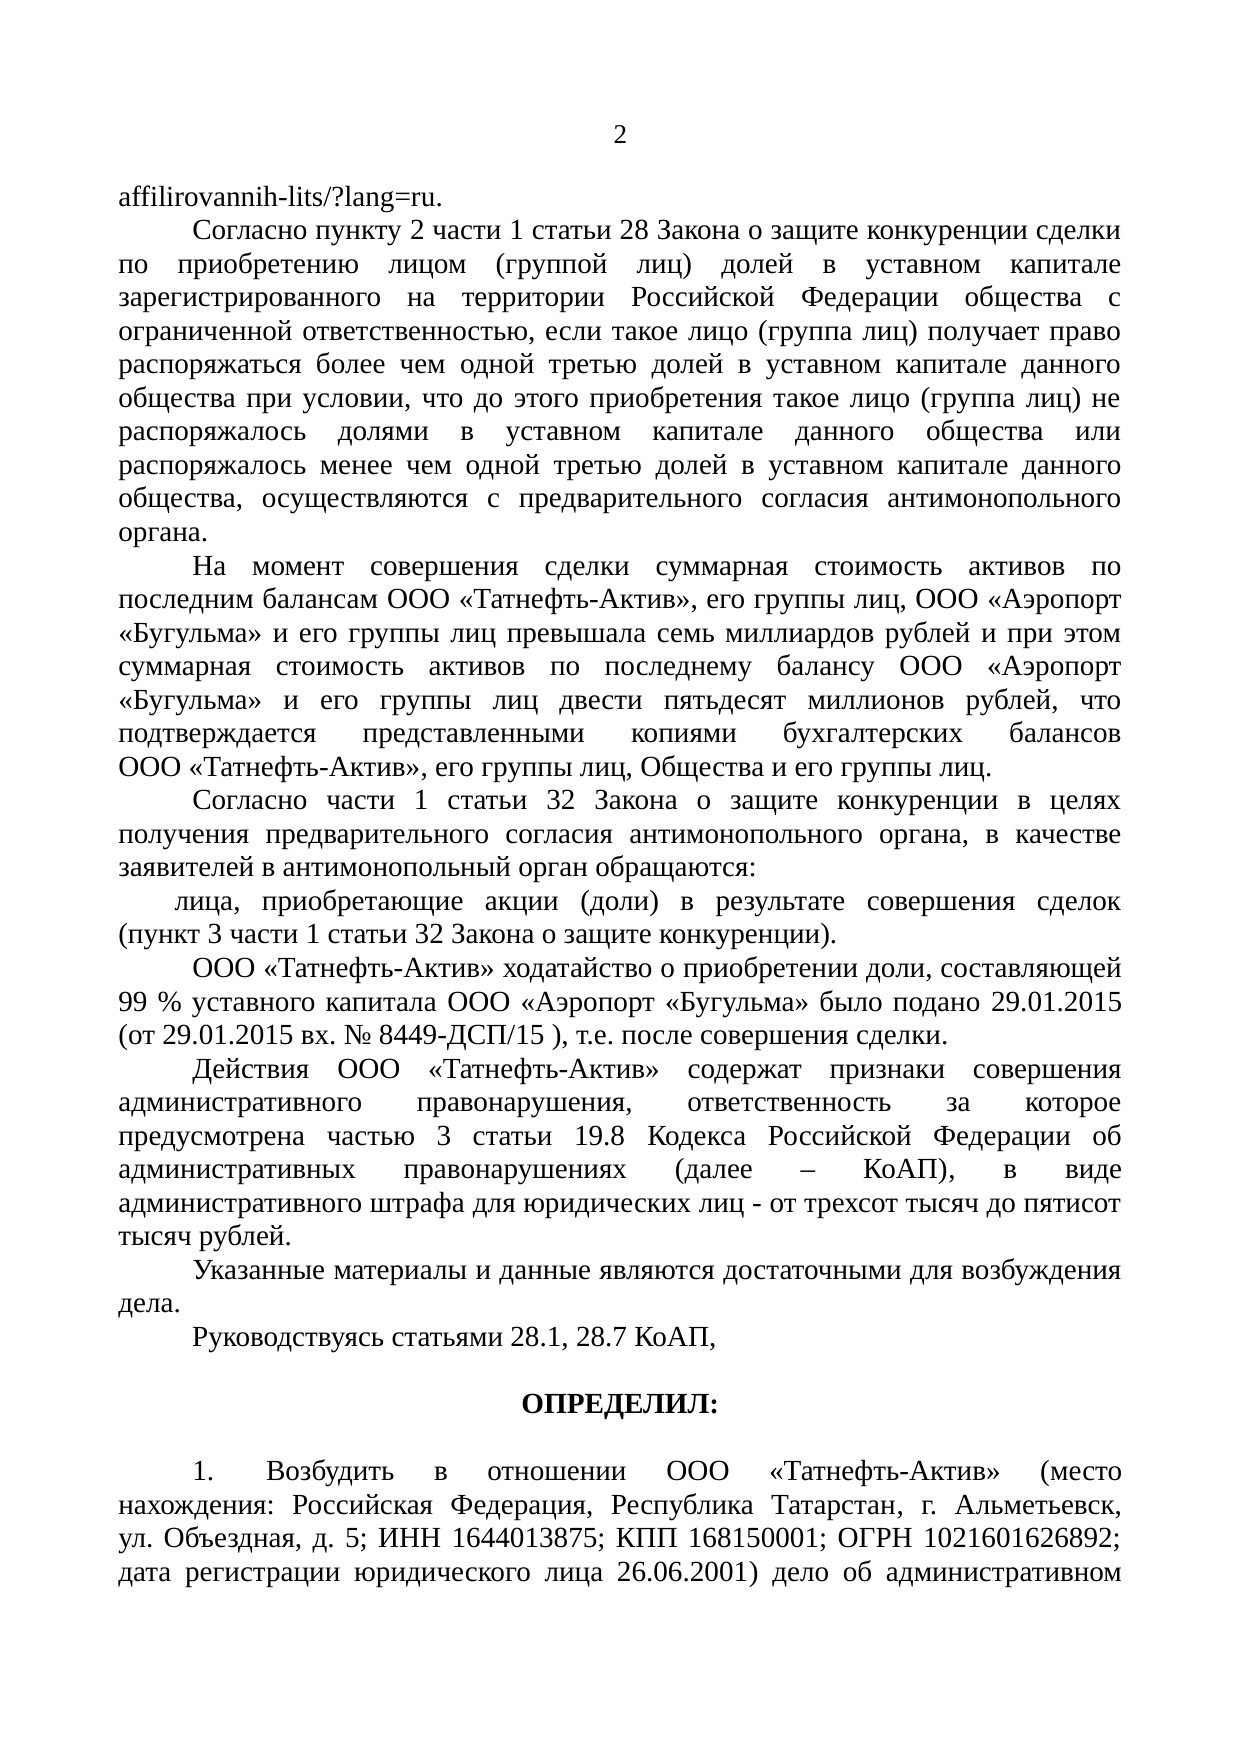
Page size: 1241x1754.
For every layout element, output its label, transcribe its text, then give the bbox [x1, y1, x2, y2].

text ООО «Татнефть-Актив» ходатайство о приобретении доли, составляющей 99 % уставного капитала ООО «Аэропорт «Бугульма» было подано 29.01.2015 (от 29.01.2015 вх. № 8449-ДСП/15 ), т.е. после совершения сделки. [118, 950, 1122, 1051]
text На момент совершения сделки суммарная стоимость активов по последним балансам ООО «Татнефть-Актив», его группы лиц, ООО «Аэропорт «Бугульма» и его группы лиц превышала семь миллиардов рублей и при этом суммарная стоимость активов по последнему балансу ООО «Аэропорт «Бугульма» и его группы лиц двести пятьдесят миллионов рублей, что подтверждается представленными копиями бухгалтерских балансов ООО «Татнефть-Актив», его группы лиц, Общества и его группы лиц. [118, 548, 1122, 782]
list лица, приобретающие акции (доли) в результате совершения сделок (пункт 3 части 1 статьи 32 Закона о защите конкуренции). [118, 883, 1122, 950]
text Согласно пункту 2 части 1 статьи 28 Закона о защите конкуренции сделки по приобретению лицом (группой лиц) долей в уставном капитале зарегистрированного на территории Российской Федерации общества с ограниченной ответственностью, если такое лицо (группа лиц) получает право распоряжаться более чем одной третью долей в уставном капитале данного общества при условии, что до этого приобретения такое лицо (группа лиц) не распоряжалось долями в уставном капитале данного общества или распоряжалось менее чем одной третью долей в уставном капитале данного общества, осуществляются с предварительного согласия антимонопольного органа. [118, 212, 1122, 548]
text 1. Возбудить в отношении ООО «Татнефть-Актив» (место нахождения: Российская Федерация, Республика Татарстан, г. Альметьевск, ул. Объездная, д. 5; ИНН 1644013875; КПП 168150001; ОГРН 1021601626892; дата регистрации юридического лица 26.06.2001) дело об административном [118, 1453, 1122, 1587]
text Согласно части 1 статьи 32 Закона о защите конкуренции в целях получения предварительного согласия антимонопольного органа, в качестве заявителей в антимонопольный орган обращаются: [118, 782, 1122, 883]
text Действия ООО «Татнефть-Актив» содержат признаки совершения административного правонарушения, ответственность за которое предусмотрена частью 3 статьи 19.8 Кодекса Российской Федерации об административных правонарушениях (далее – КоАП), в виде административного штрафа для юридических лиц - от трехсот тысяч до пятисот тысяч рублей. [118, 1051, 1122, 1252]
text ОПРЕДЕЛИЛ: [118, 1386, 1122, 1420]
text affilirovannih-lits/?lang=ru. [118, 179, 1122, 212]
text Руководствуясь статьями 28.1, 28.7 КоАП, [118, 1319, 1122, 1353]
text Указанные материалы и данные являются достаточными для возбуждения дела. [118, 1252, 1122, 1319]
